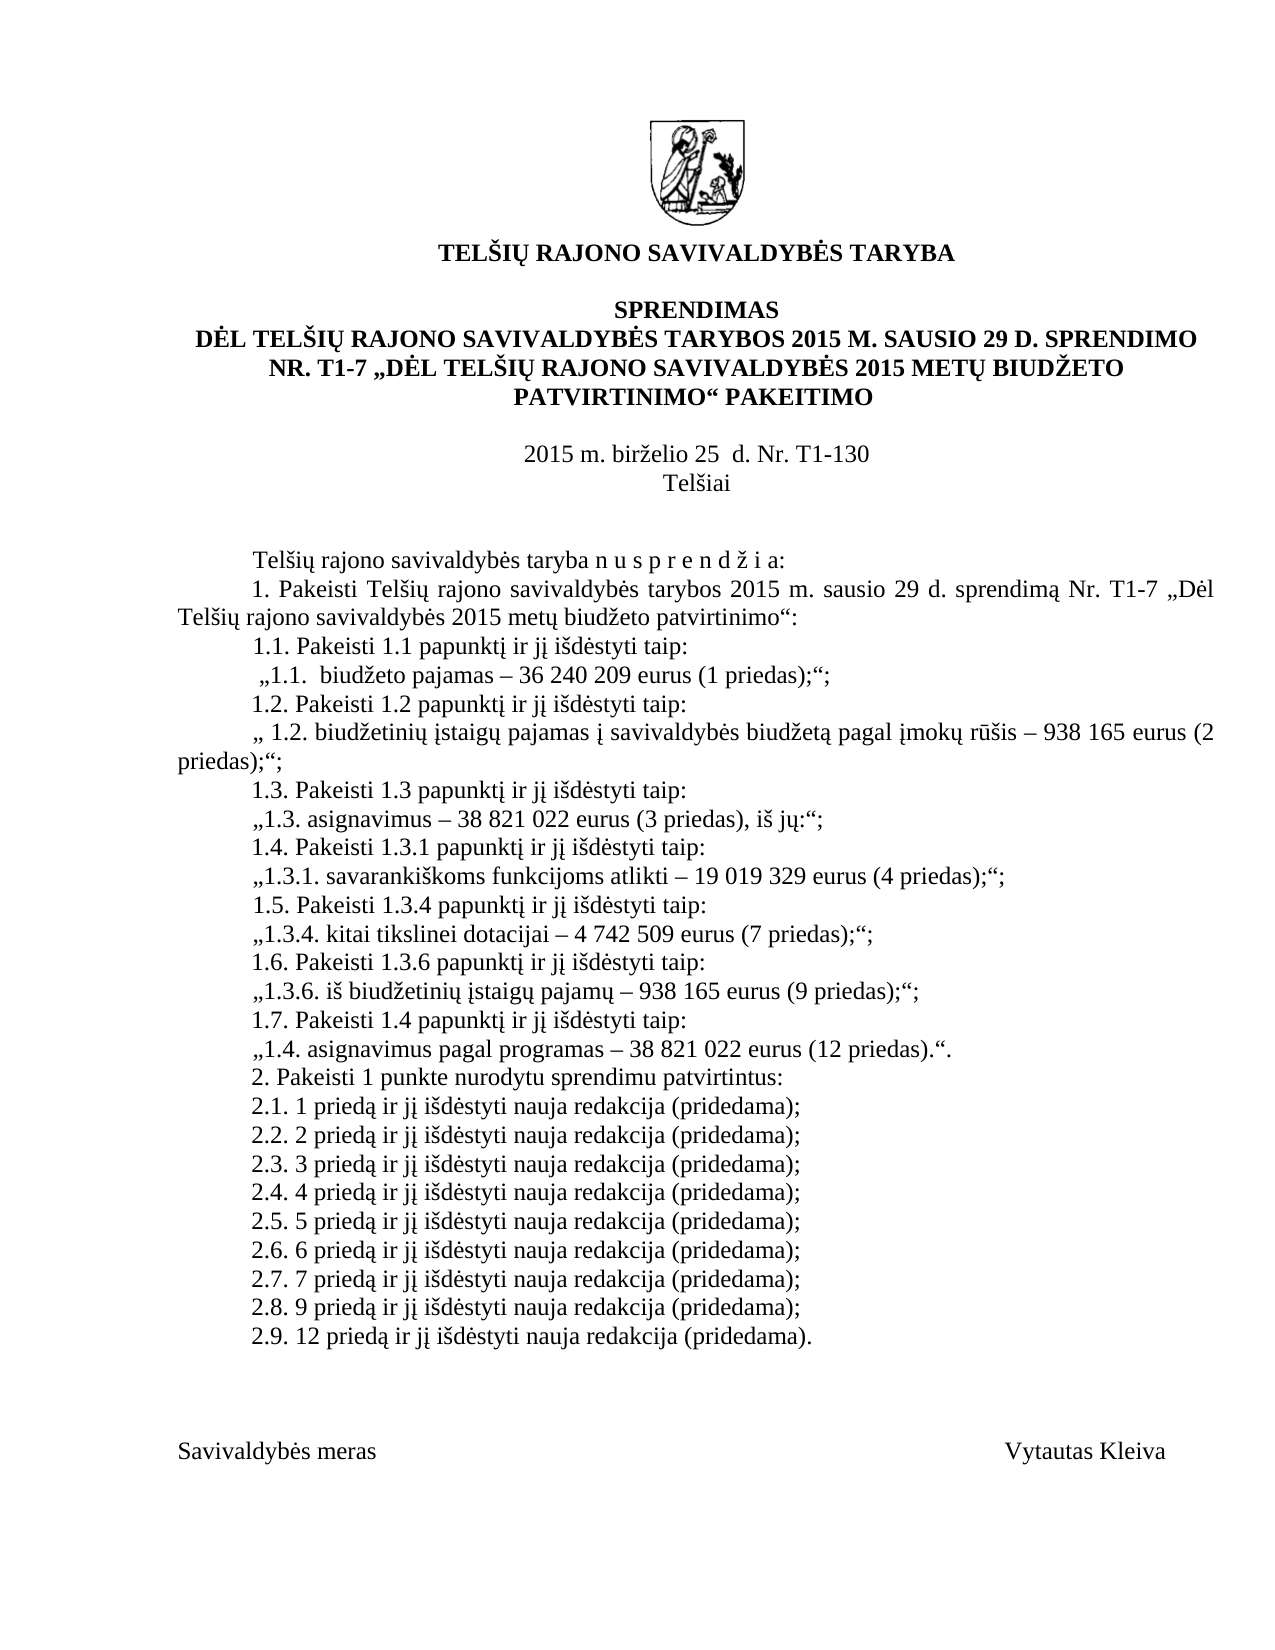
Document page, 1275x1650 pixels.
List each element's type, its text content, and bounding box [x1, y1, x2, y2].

text 2.1. 1 priedą ir jį išdėstyti nauja redakcija (pridedama); [177, 1091, 1216, 1120]
text „1.3.4. kitai tikslinei dotacijai – 4 742 509 eurus (7 priedas);“; [177, 919, 1216, 947]
text 2.6. 6 priedą ir jį išdėstyti nauja redakcija (pridedama); [177, 1235, 1216, 1264]
text 1.3. Pakeisti 1.3 papunktį ir jį išdėstyti taip: [177, 775, 1216, 804]
text 1.2. Pakeisti 1.2 papunktį ir jį išdėstyti taip: [177, 689, 1216, 717]
text 2.9. 12 priedą ir jį išdėstyti nauja redakcija (pridedama). [177, 1321, 1216, 1350]
text 1.6. Pakeisti 1.3.6 papunktį ir jį išdėstyti taip: [177, 947, 1216, 976]
text 1.5. Pakeisti 1.3.4 papunktį ir jį išdėstyti taip: [177, 890, 1216, 919]
text 1.4. Pakeisti 1.3.1 papunktį ir jį išdėstyti taip: [177, 832, 1216, 861]
text 2015 m. birželio 25 d. Nr. T1-130 [177, 439, 1216, 468]
text DĖL TELŠIŲ RAJONO SAVIVALDYBĖS TARYBOS 2015 M. SAUSIO 29 D. SPRENDIMO NR. T1-7 „DĖL TELŠIŲ RAJONO SAVIVALDYBĖS 2015 METŲ BIUDŽETO PATVIRTINIMO“ PAKEITIMO [177, 324, 1216, 411]
text 2.8. 9 priedą ir jį išdėstyti nauja redakcija (pridedama); [177, 1292, 1216, 1321]
text 2.7. 7 priedą ir jį išdėstyti nauja redakcija (pridedama); [177, 1264, 1216, 1292]
text „1.3.6. iš biudžetinių įstaigų pajamų – 938 165 eurus (9 priedas);“; [177, 976, 1216, 1005]
text „1.3.1. savarankiškoms funkcijoms atlikti – 19 019 329 eurus (4 priedas);“; [177, 861, 1216, 890]
text „ 1.2. biudžetinių įstaigų pajamas į savivaldybės biudžetą pagal įmokų rūšis – 938 165 eurus (2 priedas);“; [177, 717, 1216, 775]
text 1.1. Pakeisti 1.1 papunktį ir jį išdėstyti taip: [177, 631, 1216, 660]
text 1. Pakeisti Telšių rajono savivaldybės tarybos 2015 m. sausio 29 d. sprendimą Nr. T1-7 „Dėl Telšių rajono savivaldybės 2015 metų biudžeto patvirtinimo“: [177, 574, 1216, 631]
text Telšiai [177, 468, 1216, 497]
text Telšių rajono savivaldybės taryba nusprendžia: [177, 545, 1216, 574]
text 1.7. Pakeisti 1.4 papunktį ir jį išdėstyti taip: [177, 1005, 1216, 1034]
text TELŠIŲ RAJONO SAVIVALDYBĖS TARYBA [177, 238, 1216, 267]
text 2. Pakeisti 1 punkte nurodytu sprendimu patvirtintus: [177, 1062, 1216, 1091]
text „1.3. asignavimus – 38 821 022 eurus (3 priedas), iš jų:“; [177, 804, 1216, 832]
text SPRENDIMAS [177, 296, 1216, 324]
text Savivaldybės meras Vytautas Kleiva [177, 1436, 1216, 1465]
text 2.2. 2 priedą ir jį išdėstyti nauja redakcija (pridedama); [177, 1120, 1216, 1149]
text „1.4. asignavimus pagal programas – 38 821 022 eurus (12 priedas).“. [177, 1034, 1216, 1062]
text 2.5. 5 priedą ir jį išdėstyti nauja redakcija (pridedama); [177, 1206, 1216, 1235]
text „1.1. biudžeto pajamas – 36 240 209 eurus (1 priedas);“; [177, 660, 1216, 689]
text 2.3. 3 priedą ir jį išdėstyti nauja redakcija (pridedama); [177, 1149, 1216, 1177]
text 2.4. 4 priedą ir jį išdėstyti nauja redakcija (pridedama); [177, 1177, 1216, 1206]
